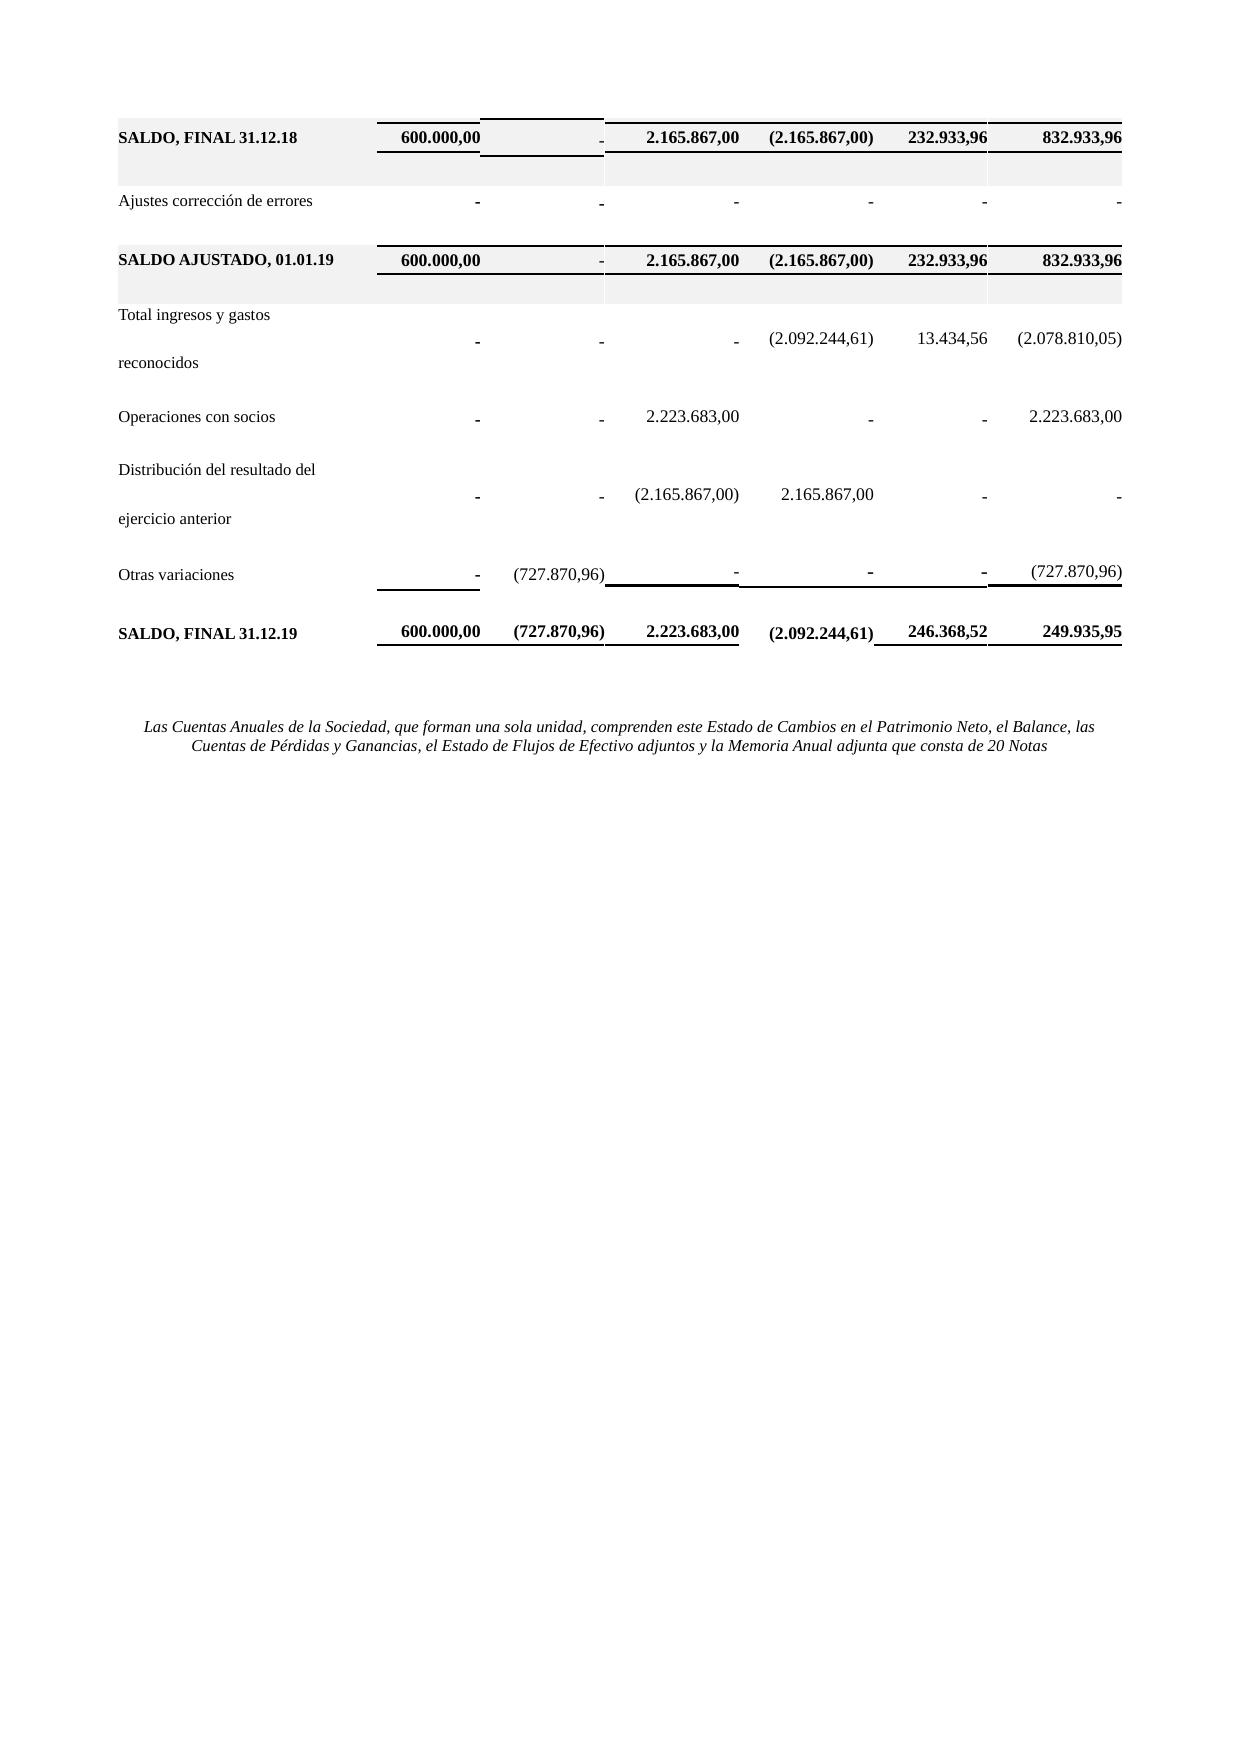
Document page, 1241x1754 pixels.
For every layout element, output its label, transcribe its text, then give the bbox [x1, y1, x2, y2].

table_cell 600.000,00 [377, 620, 480, 644]
table_cell 832.933,96 [988, 247, 1122, 273]
table_cell - [874, 402, 987, 460]
table_cell 246.368,52 [874, 620, 987, 644]
table_cell (727.870,96) [480, 557, 604, 620]
table_cell [480, 646, 604, 675]
table_cell (2.165.867,00) [739, 247, 874, 273]
table_cell [605, 153, 739, 186]
table_cell - [739, 186, 874, 244]
table_cell (727.870,96) [988, 557, 1122, 584]
table_cell - [377, 186, 480, 244]
table_cell - [739, 557, 874, 586]
table_cell [988, 587, 1122, 620]
table_cell - [605, 304, 739, 402]
table_cell - [988, 460, 1122, 557]
table_cell 232.933,96 [874, 124, 987, 151]
table_cell - [480, 186, 604, 244]
table_cell [874, 275, 987, 304]
table_cell 600.000,00 [377, 247, 480, 273]
table_cell - [739, 588, 874, 620]
table_cell - [377, 460, 480, 557]
table_cell - [874, 588, 987, 620]
table_cell [377, 275, 480, 304]
table_cell Operaciones con socios [118, 402, 377, 460]
table_cell 2.165.867,00 [605, 247, 739, 273]
table_cell - [480, 275, 604, 304]
table_cell 600.000,00 [377, 124, 480, 151]
table_cell (2.092.244,61) [739, 620, 874, 675]
table_cell [605, 646, 739, 675]
table_cell [377, 153, 480, 186]
table_cell SALDO, FINAL 31.12.19 [118, 620, 377, 675]
table_cell (2.165.867,00) [605, 460, 739, 557]
table_cell 2.165.867,00 [605, 124, 739, 151]
table_cell 13.434,56 [874, 304, 987, 402]
table_cell [874, 646, 987, 675]
table_cell - [377, 402, 480, 460]
table_cell - [988, 186, 1122, 244]
table_cell - [377, 304, 480, 402]
table_cell - [605, 186, 739, 244]
table_cell - [480, 402, 604, 460]
table_cell [739, 118, 874, 122]
table_cell - [605, 557, 739, 584]
table_cell - [739, 402, 874, 460]
table_cell Otras variaciones [118, 557, 377, 620]
table_cell - [480, 460, 604, 557]
table_cell 2.223.683,00 [988, 402, 1122, 460]
table_cell - [874, 186, 987, 244]
table_cell - [874, 557, 987, 586]
table_cell [874, 118, 987, 122]
table_cell 232.933,96 [874, 247, 987, 273]
table_cell (2.092.244,61) [739, 304, 874, 402]
table_cell - [480, 120, 604, 155]
table_cell - [377, 591, 480, 620]
table_cell Distribución del resultado del ejercicio anterior [118, 460, 377, 557]
table_cell (2.165.867,00) [739, 124, 874, 151]
table_cell SALDO, FINAL 31.12.18 [118, 118, 377, 186]
table_cell - [480, 304, 604, 402]
text Las Cuentas Anuales de la Sociedad, que forman una sola unidad, comprenden este Estado de Cambios en el Patrimonio Neto, el Balance, las Cuentas de Pérdidas y Ganancias, el Estado de Flujos de Efectivo adjuntos y la Memoria Anual adjunta que consta de 20 Notas [118, 716, 1122, 755]
table_cell - [480, 157, 604, 186]
table_cell Ajustes corrección de errores [118, 186, 377, 244]
table_cell - [605, 587, 739, 620]
table_cell [739, 275, 874, 304]
table_cell 249.935,95 [988, 620, 1122, 644]
table_cell [874, 153, 987, 186]
table_cell - [874, 460, 987, 557]
table_cell 2.223.683,00 [605, 620, 739, 644]
table_cell [605, 275, 739, 304]
table_cell SALDO AJUSTADO, 01.01.19 [118, 245, 377, 304]
table_cell (2.078.810,05) [988, 304, 1122, 402]
table_cell [988, 275, 1122, 304]
table_cell 832.933,96 [988, 124, 1122, 151]
table_cell - [480, 247, 604, 273]
table_cell [988, 153, 1122, 186]
table_cell - [377, 557, 480, 589]
table_cell Total ingresos y gastos reconocidos [118, 304, 377, 402]
table_cell (727.870,96) [480, 620, 604, 644]
table_cell 2.165.867,00 [739, 460, 874, 557]
table_cell [988, 646, 1122, 675]
table_cell 2.223.683,00 [605, 402, 739, 460]
table_cell [739, 153, 874, 186]
table_cell [988, 118, 1122, 122]
table_cell [377, 118, 480, 122]
table_cell [377, 646, 480, 675]
table_cell [605, 118, 739, 122]
